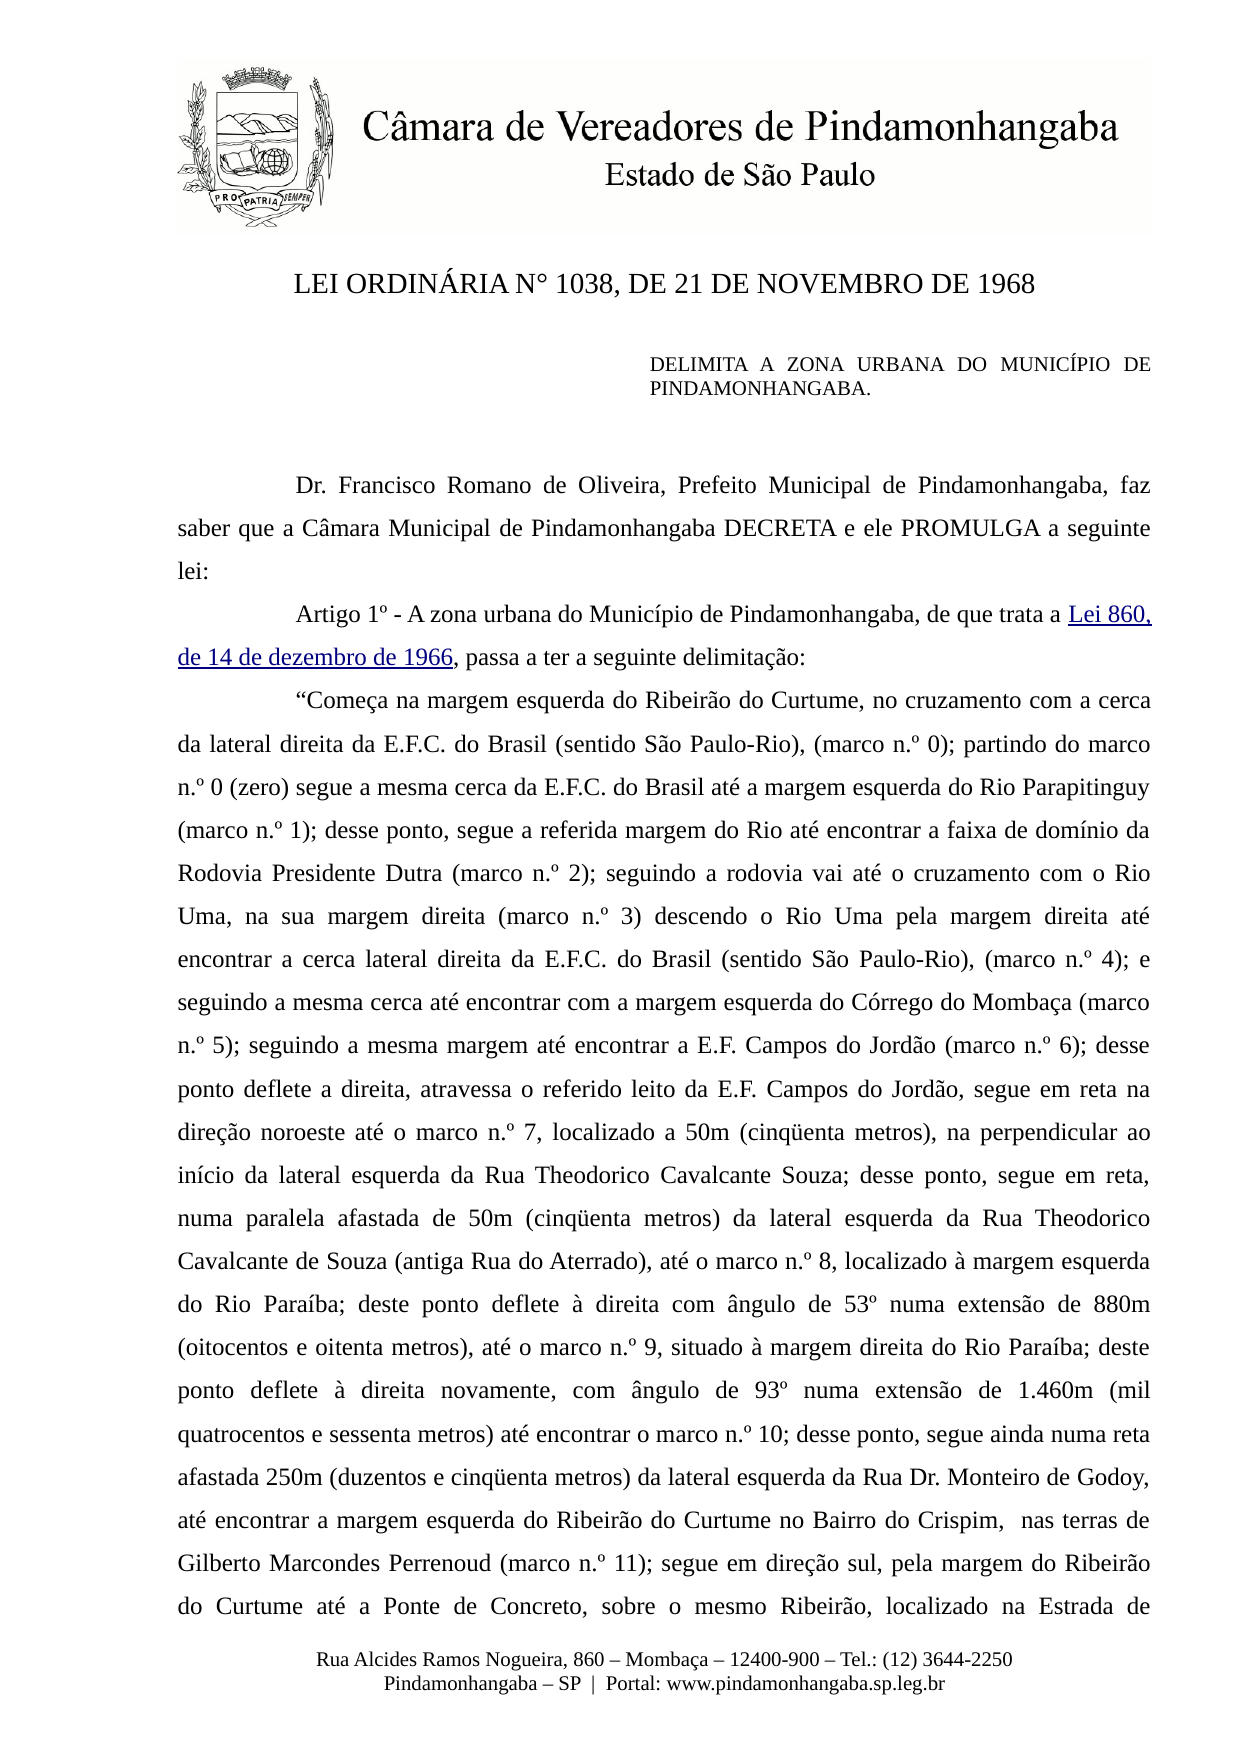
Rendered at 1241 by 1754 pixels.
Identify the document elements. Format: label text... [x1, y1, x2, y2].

picture [177, 59, 1152, 236]
text Artigo 1º - A zona urbana do Município de Pindamonhangaba, de que trata a Lei 860, de 14 de dezembro de 1966, passa a ter a seguinte delimitação: [177, 599, 1152, 671]
text LEI ORDINÁRIA N° 1038, de 21 de novembro de 1968 [177, 266, 1152, 299]
text “Começa na margem esquerda do Ribeirão do Curtume, no cruzamento com a cerca da lateral direita da E.F.C. do Brasil (sentido São Paulo-Rio), (marco n.º 0); partindo do marco n.º 0 (zero) segue a mesma cerca da E.F.C. do Brasil até a margem esquerda do Rio Parapitinguy (marco n.º 1); desse ponto, segue a referida margem do Rio até encontrar a faixa de domínio da Rodovia Presidente Dutra (marco n.º 2); seguindo a rodovia vai até o cruzamento com o Rio Uma, na sua margem direita (marco n.º 3) descendo o Rio Uma pela margem direita até encontrar a cerca lateral direita da E.F.C. do Brasil (sentido São Paulo-Rio), (marco n.º 4); e seguindo a mesma cerca até encontrar com a margem esquerda do Córrego do Mombaça (marco n.º 5); seguindo a mesma margem até encontrar a E.F. Campos do Jordão (marco n.º 6); desse ponto deflete a direita, atravessa o referido leito da E.F. Campos do Jordão, segue em reta na direção noroeste até o marco n.º 7, localizado a 50m (cinqüenta metros), na perpendicular ao início da lateral esquerda da Rua Theodorico Cavalcante Souza; desse ponto, segue em reta, numa paralela afastada de 50m (cinqüenta metros) da lateral esquerda da Rua Theodorico Cavalcante de Souza (antiga Rua do Aterrado), até o marco n.º 8, localizado à margem esquerda do Rio Paraíba; deste ponto deflete à direita com ângulo de 53º numa extensão de 880m (oitocentos e oitenta metros), até o marco n.º 9, situado à margem direita do Rio Paraíba; deste ponto deflete à direita novamente, com ângulo de 93º numa extensão de 1.460m (mil quatrocentos e sessenta metros) até encontrar o marco n.º 10; desse ponto, segue ainda numa reta afastada 250m (duzentos e cinqüenta metros) da lateral esquerda da Rua Dr. Monteiro de Godoy, até encontrar a margem esquerda do Ribeirão do Curtume no Bairro do Crispim, nas terras de Gilberto Marcondes Perrenoud (marco n.º 11); segue em direção sul, pela margem do Ribeirão do Curtume até a Ponte de Concreto, sobre o mesmo Ribeirão, localizado na Estrada de [177, 686, 1152, 1620]
text Dr. Francisco Romano de Oliveira, Prefeito Municipal de Pindamonhangaba, faz saber que a Câmara Municipal de Pindamonhangaba DECRETA e ele PROMULGA a seguinte lei: [177, 470, 1152, 585]
text DELIMITA A ZONA URBANA DO MUNICÍPIO DE PINDAMONHANGABA. [649, 352, 1152, 400]
